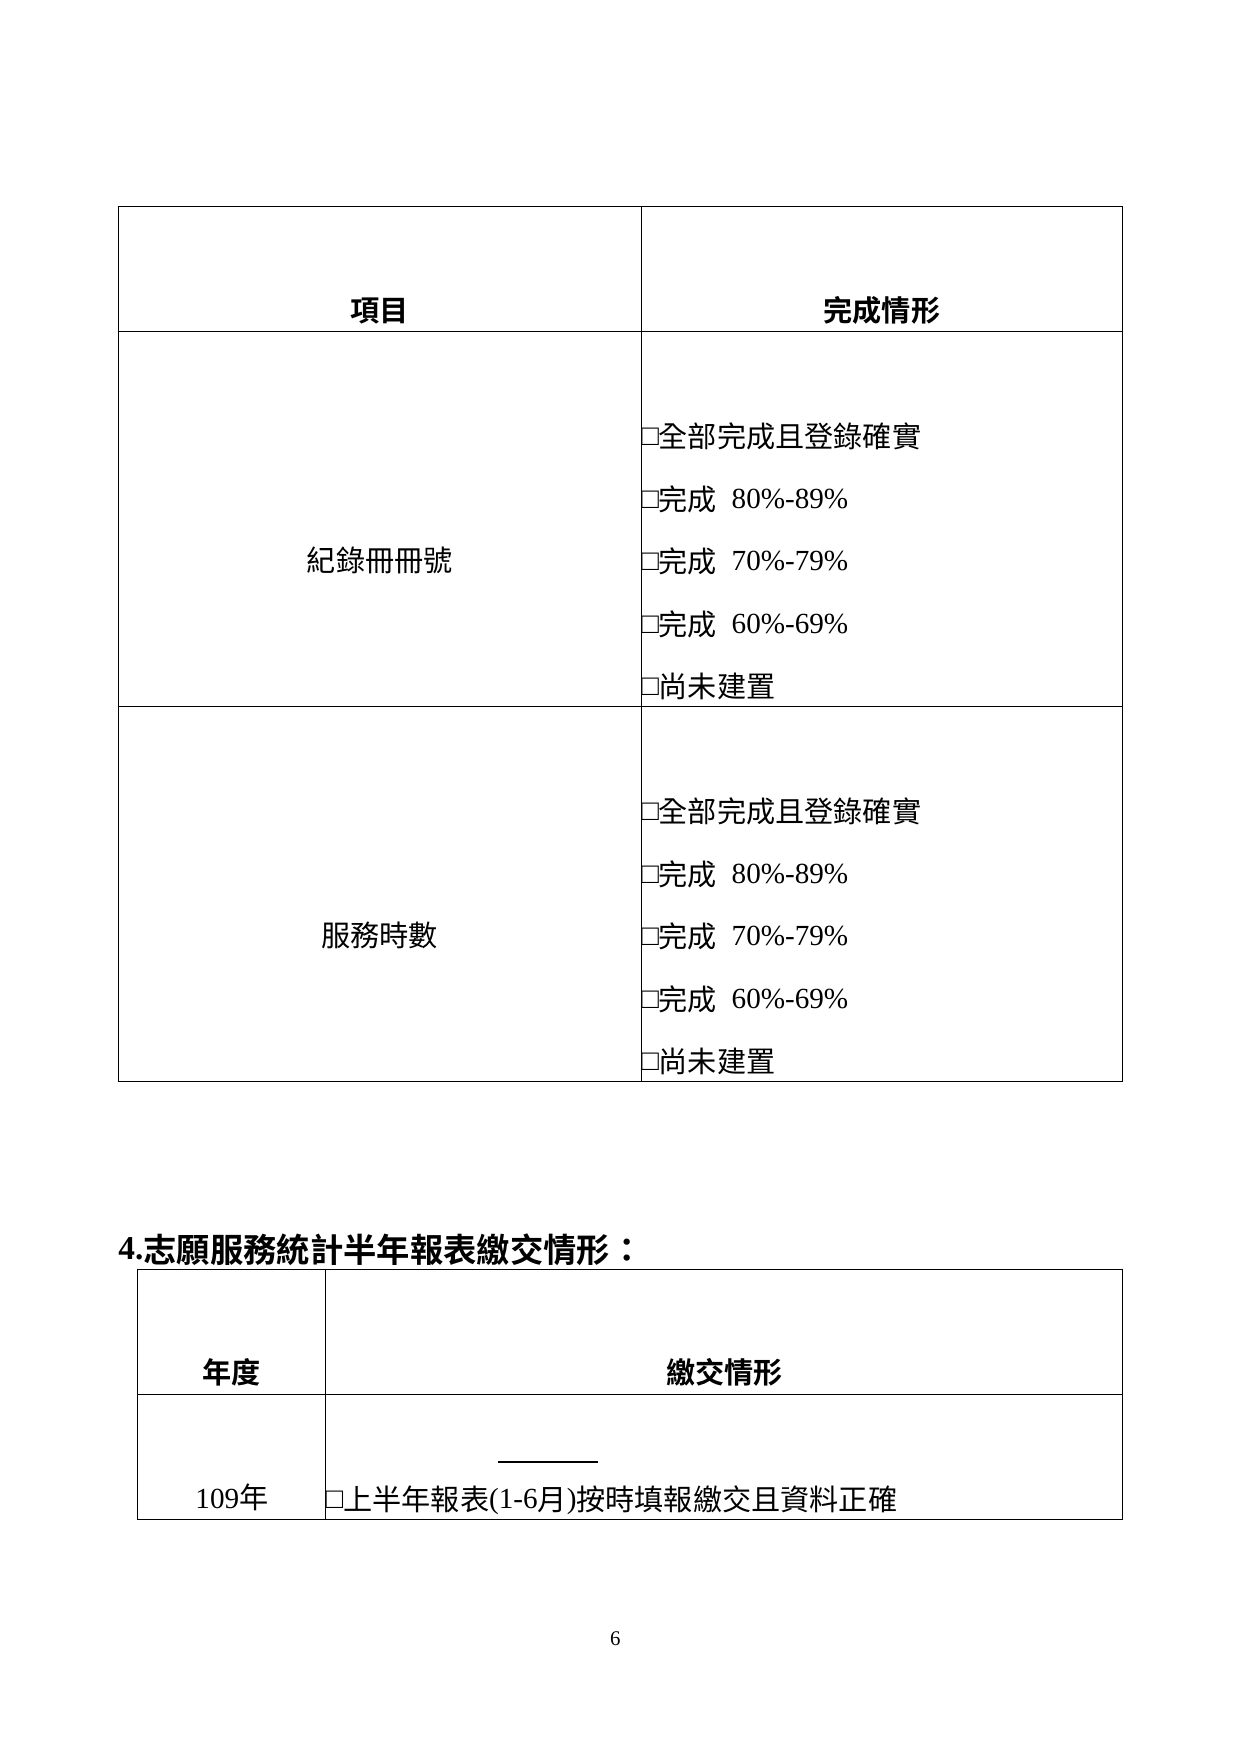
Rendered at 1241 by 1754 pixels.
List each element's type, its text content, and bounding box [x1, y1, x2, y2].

table_header 項目 [119, 207, 641, 331]
table_cell □全部完成且登錄確實 □完成 80%-89% □完成 70%-79% □完成 60%-69% □尚未建置 [642, 707, 1122, 1081]
table_cell 服務時數 [119, 707, 641, 1081]
table_cell □全部完成且登錄確實 □完成 80%-89% □完成 70%-79% □完成 60%-69% □尚未建置 [642, 332, 1122, 706]
table_header 完成情形 [642, 207, 1122, 331]
text 4.志願服務統計半年報表繳交情形： [118, 1206, 1122, 1268]
table_header 繳交情形 [326, 1270, 1122, 1393]
table_cell 109年 [138, 1395, 325, 1518]
table_cell 紀錄冊冊號 [119, 332, 641, 706]
table_cell □上半年報表(1-6月)按時填報繳交且資料正確 [326, 1395, 1122, 1518]
table_header 年度 [138, 1270, 325, 1393]
